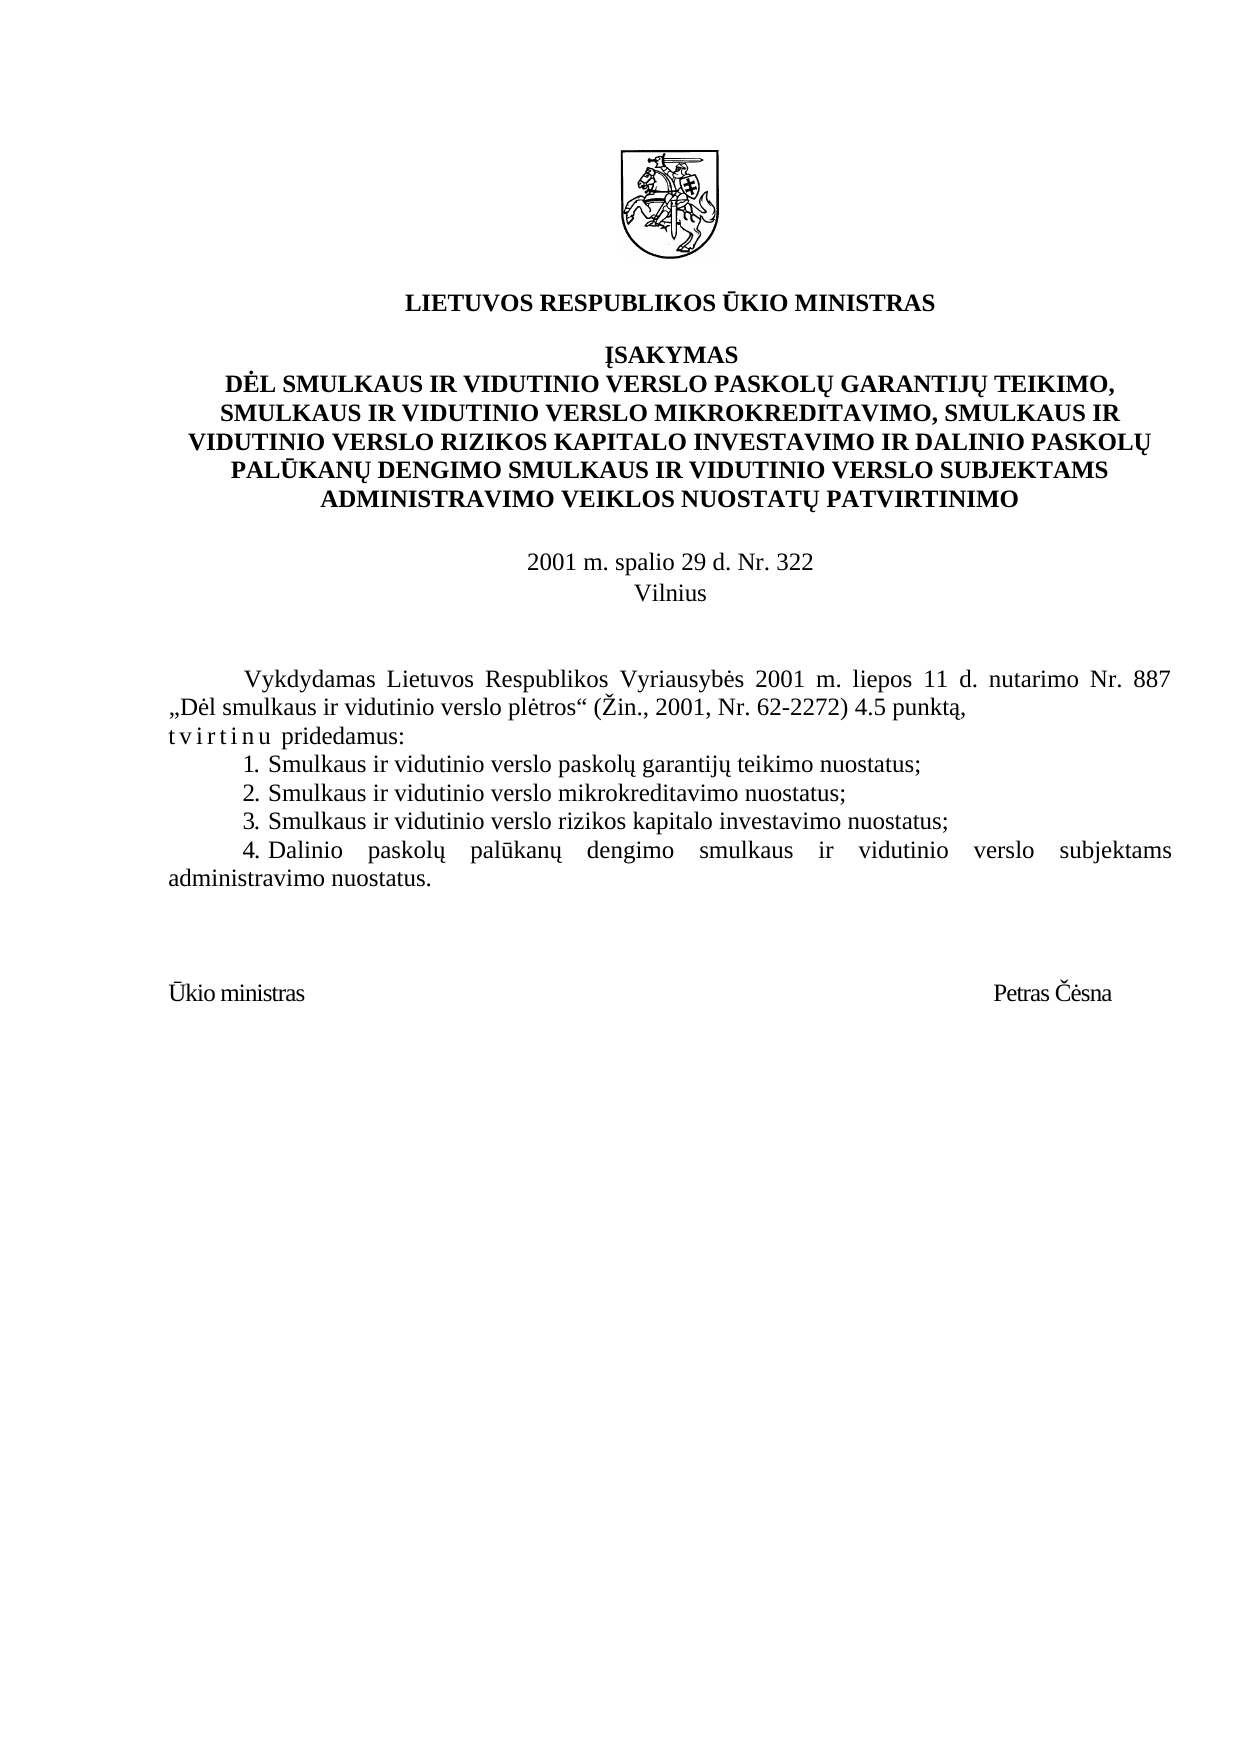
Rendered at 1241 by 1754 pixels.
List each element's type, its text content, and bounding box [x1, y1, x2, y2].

text Vilnius [168, 578, 1172, 607]
text 3. Smulkaus ir vidutinio verslo rizikos kapitalo investavimo nuostatus; [242, 807, 1172, 835]
text ĮSAKYMAS [170, 341, 1172, 369]
text Vykdydamas Lietuvos Respublikos Vyriausybės 2001 m. liepos 11 d. nutarimo Nr. 887 „Dėl smulkaus ir vidutinio verslo plėtros“ (Žin., 2001, Nr. 62-2272) 4.5 punktą, [169, 664, 1172, 721]
text 4. Dalinio paskolų palūkanų dengimo smulkaus ir vidutinio verslo subjektams administravimo nuostatus. [168, 835, 1172, 892]
text DĖL SMULKAUS IR VIDUTINIO VERSLO PASKOLŲ GARANTIJŲ TEIKIMO, [168, 369, 1172, 398]
text 2. Smulkaus ir vidutinio verslo mikrokreditavimo nuostatus; [242, 778, 1172, 807]
text 1. Smulkaus ir vidutinio verslo paskolų garantijų teikimo nuostatus; [242, 750, 1172, 778]
text 2001 m. spalio 29 d. Nr. 322 [168, 547, 1172, 575]
text SMULKAUS IR VIDUTINIO VERSLO MIKROKREDITAVIMO, SMULKAUS IR [168, 398, 1172, 427]
text ADMINISTRAVIMO VEIKLOS NUOSTATŲ PATVIRTINIMO [168, 484, 1172, 513]
text LIETUVOS RESPUBLIKOS ŪKIO MINISTRAS [168, 288, 1172, 317]
text tvirtinu pridedamus: [168, 721, 1172, 750]
text VIDUTINIO VERSLO RIZIKOS KAPITALO INVESTAVIMO IR DALINIO PASKOLŲ [168, 427, 1172, 456]
text Ūkio ministras Petras Čėsna [168, 978, 1172, 1007]
text PALŪKANŲ DENGIMO SMULKAUS IR VIDUTINIO VERSLO SUBJEKTAMS [168, 456, 1171, 484]
